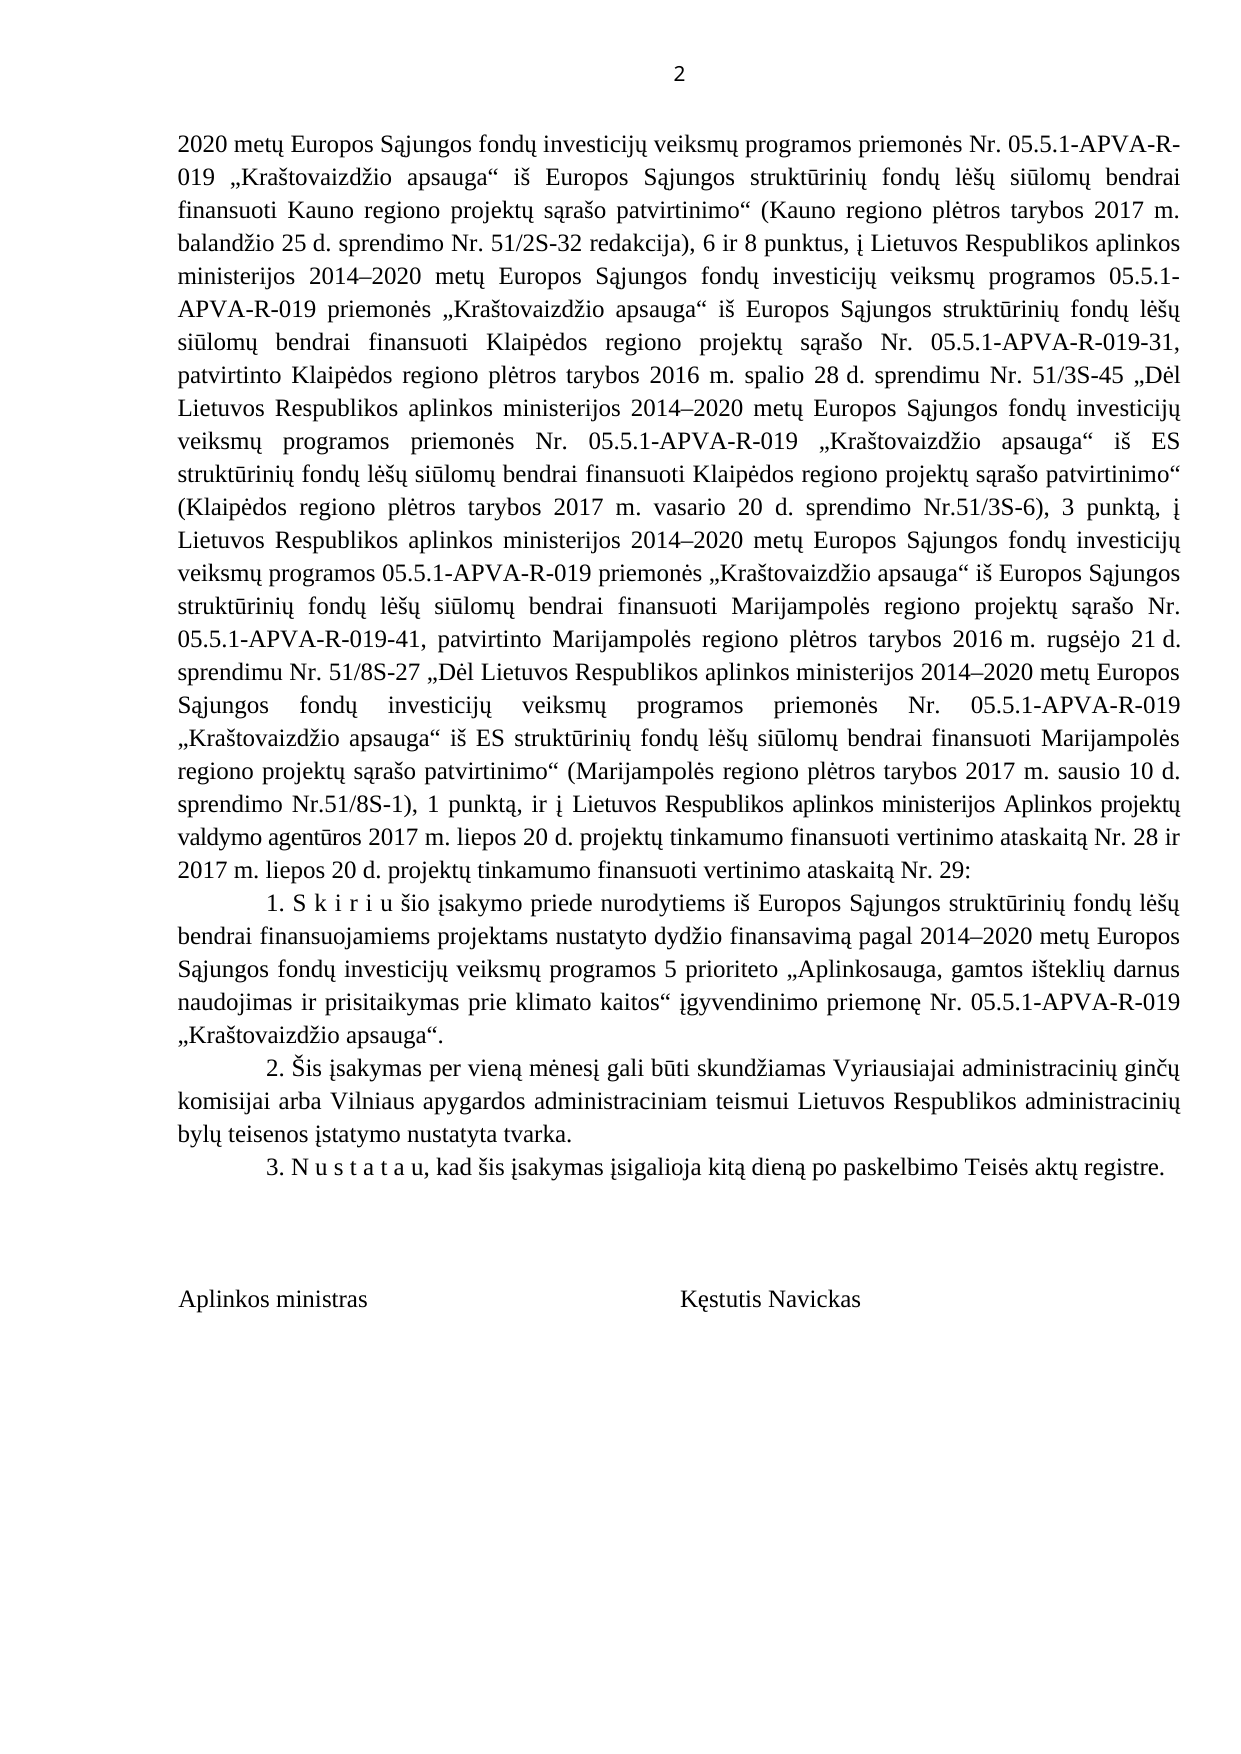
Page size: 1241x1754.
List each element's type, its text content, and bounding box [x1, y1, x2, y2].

text 2020 metų Europos Sąjungos fondų investicijų veiksmų programos priemonės Nr. 05.5.1-APVA-R-019 „Kraštovaizdžio apsauga“ iš Europos Sąjungos struktūrinių fondų lėšų siūlomų bendrai finansuoti Kauno regiono projektų sąrašo patvirtinimo“ (Kauno regiono plėtros tarybos 2017 m. balandžio 25 d. sprendimo Nr. 51/2S-32 redakcija), 6 ir 8 punktus, į Lietuvos Respublikos aplinkos ministerijos 2014–2020 metų Europos Sąjungos fondų investicijų veiksmų programos 05.5.1-APVA-R-019 priemonės „Kraštovaizdžio apsauga“ iš Europos Sąjungos struktūrinių fondų lėšų siūlomų bendrai finansuoti Klaipėdos regiono projektų sąrašo Nr. 05.5.1-APVA-R-019-31, patvirtinto Klaipėdos regiono plėtros tarybos 2016 m. spalio 28 d. sprendimu Nr. 51/3S-45 „Dėl Lietuvos Respublikos aplinkos ministerijos 2014–2020 metų Europos Sąjungos fondų investicijų veiksmų programos priemonės Nr. 05.5.1-APVA-R-019 „Kraštovaizdžio apsauga“ iš ES struktūrinių fondų lėšų siūlomų bendrai finansuoti Klaipėdos regiono projektų sąrašo patvirtinimo“ (Klaipėdos regiono plėtros tarybos 2017 m. vasario 20 d. sprendimo Nr.51/3S-6), 3 punktą, į Lietuvos Respublikos aplinkos ministerijos 2014–2020 metų Europos Sąjungos fondų investicijų veiksmų programos 05.5.1-APVA-R-019 priemonės „Kraštovaizdžio apsauga“ iš Europos Sąjungos struktūrinių fondų lėšų siūlomų bendrai finansuoti Marijampolės regiono projektų sąrašo Nr. 05.5.1-APVA-R-019-41, patvirtinto Marijampolės regiono plėtros tarybos 2016 m. rugsėjo 21 d. sprendimu Nr. 51/8S-27 „Dėl Lietuvos Respublikos aplinkos ministerijos 2014–2020 metų Europos Sąjungos fondų investicijų veiksmų programos priemonės Nr. 05.5.1-APVA-R-019 „Kraštovaizdžio apsauga“ iš ES struktūrinių fondų lėšų siūlomų bendrai finansuoti Marijampolės regiono projektų sąrašo patvirtinimo“ (Marijampolės regiono plėtros tarybos 2017 m. sausio 10 d. sprendimo Nr.51/8S-1), 1 punktą, ir į Lietuvos Respublikos aplinkos ministerijos Aplinkos projektų valdymo agentūros 2017 m. liepos 20 d. projektų tinkamumo finansuoti vertinimo ataskaitą Nr. 28 ir 2017 m. liepos 20 d. projektų tinkamumo finansuoti vertinimo ataskaitą Nr. 29: [177, 129, 1181, 884]
text Aplinkos ministras Kęstutis Navickas [178, 1284, 1178, 1313]
text 2. Šis įsakymas per vieną mėnesį gali būti skundžiamas Vyriausiajai administracinių ginčų komisijai arba Vilniaus apygardos administraciniam teismui Lietuvos Respublikos administracinių bylų teisenos įstatymo nustatyta tvarka. [177, 1053, 1181, 1148]
text 1. S k i r i u šio įsakymo priede nurodytiems iš Europos Sąjungos struktūrinių fondų lėšų bendrai finansuojamiems projektams nustatyto dydžio finansavimą pagal 2014–2020 metų Europos Sąjungos fondų investicijų veiksmų programos 5 prioriteto „Aplinkosauga, gamtos išteklių darnus naudojimas ir prisitaikymas prie klimato kaitos“ įgyvendinimo priemonę Nr. 05.5.1-APVA-R-019 „Kraštovaizdžio apsauga“. [177, 888, 1181, 1049]
text 3. N u s t a t a u, kad šis įsakymas įsigalioja kitą dieną po paskelbimo Teisės aktų registre. [177, 1152, 1181, 1181]
